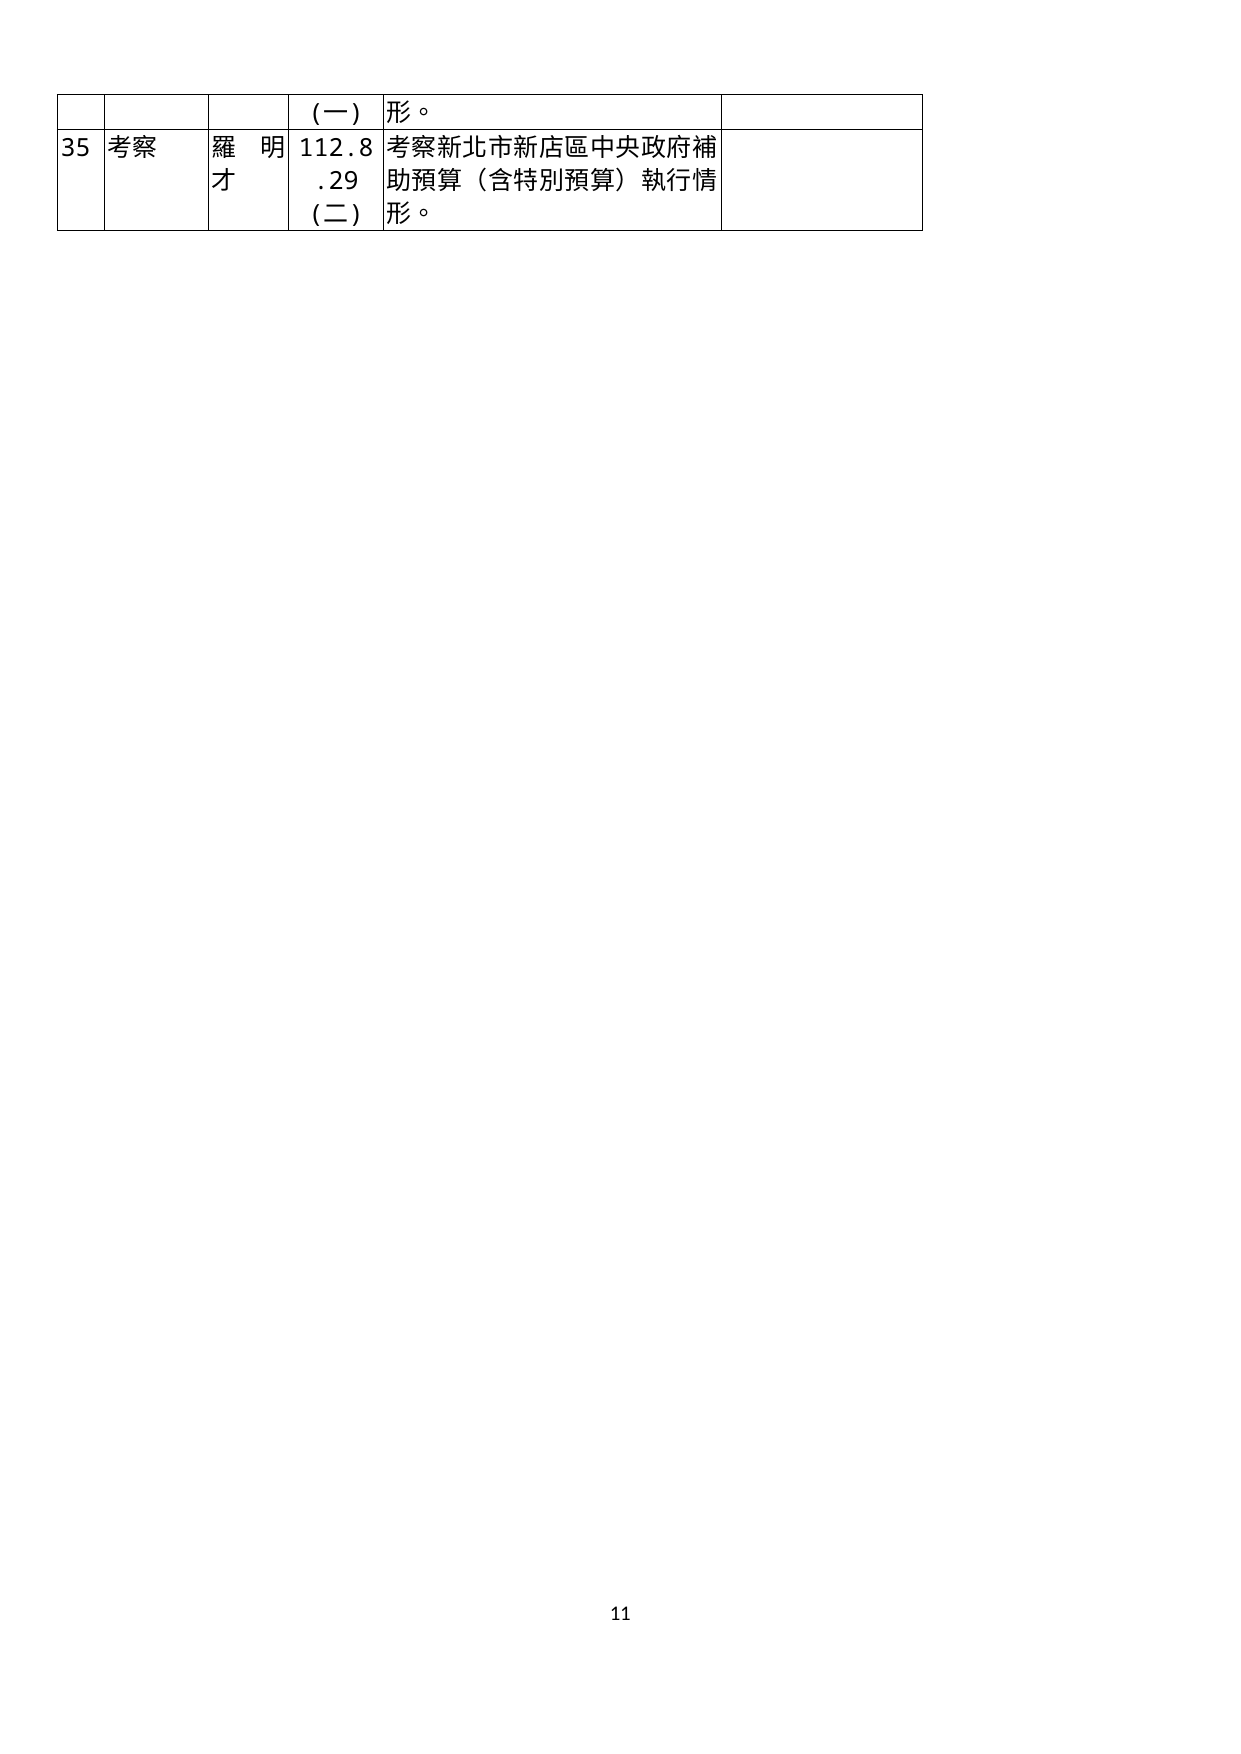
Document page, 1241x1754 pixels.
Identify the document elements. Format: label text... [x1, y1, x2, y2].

table_cell (一) [289, 95, 383, 128]
table_cell [209, 95, 288, 128]
table_cell 考察 [105, 130, 208, 229]
table_cell 112.8.29 (二) [289, 130, 383, 229]
table_cell [58, 95, 104, 128]
table_cell 35 [58, 130, 104, 229]
table_cell 羅明才 [209, 130, 288, 229]
table_cell 考察新北市新店區中央政府補助預算（含特別預算）執行情形。 [384, 130, 721, 229]
table_cell [105, 95, 208, 128]
table_cell 形。 [384, 95, 721, 128]
table_cell [722, 130, 922, 229]
table_cell [722, 95, 922, 128]
